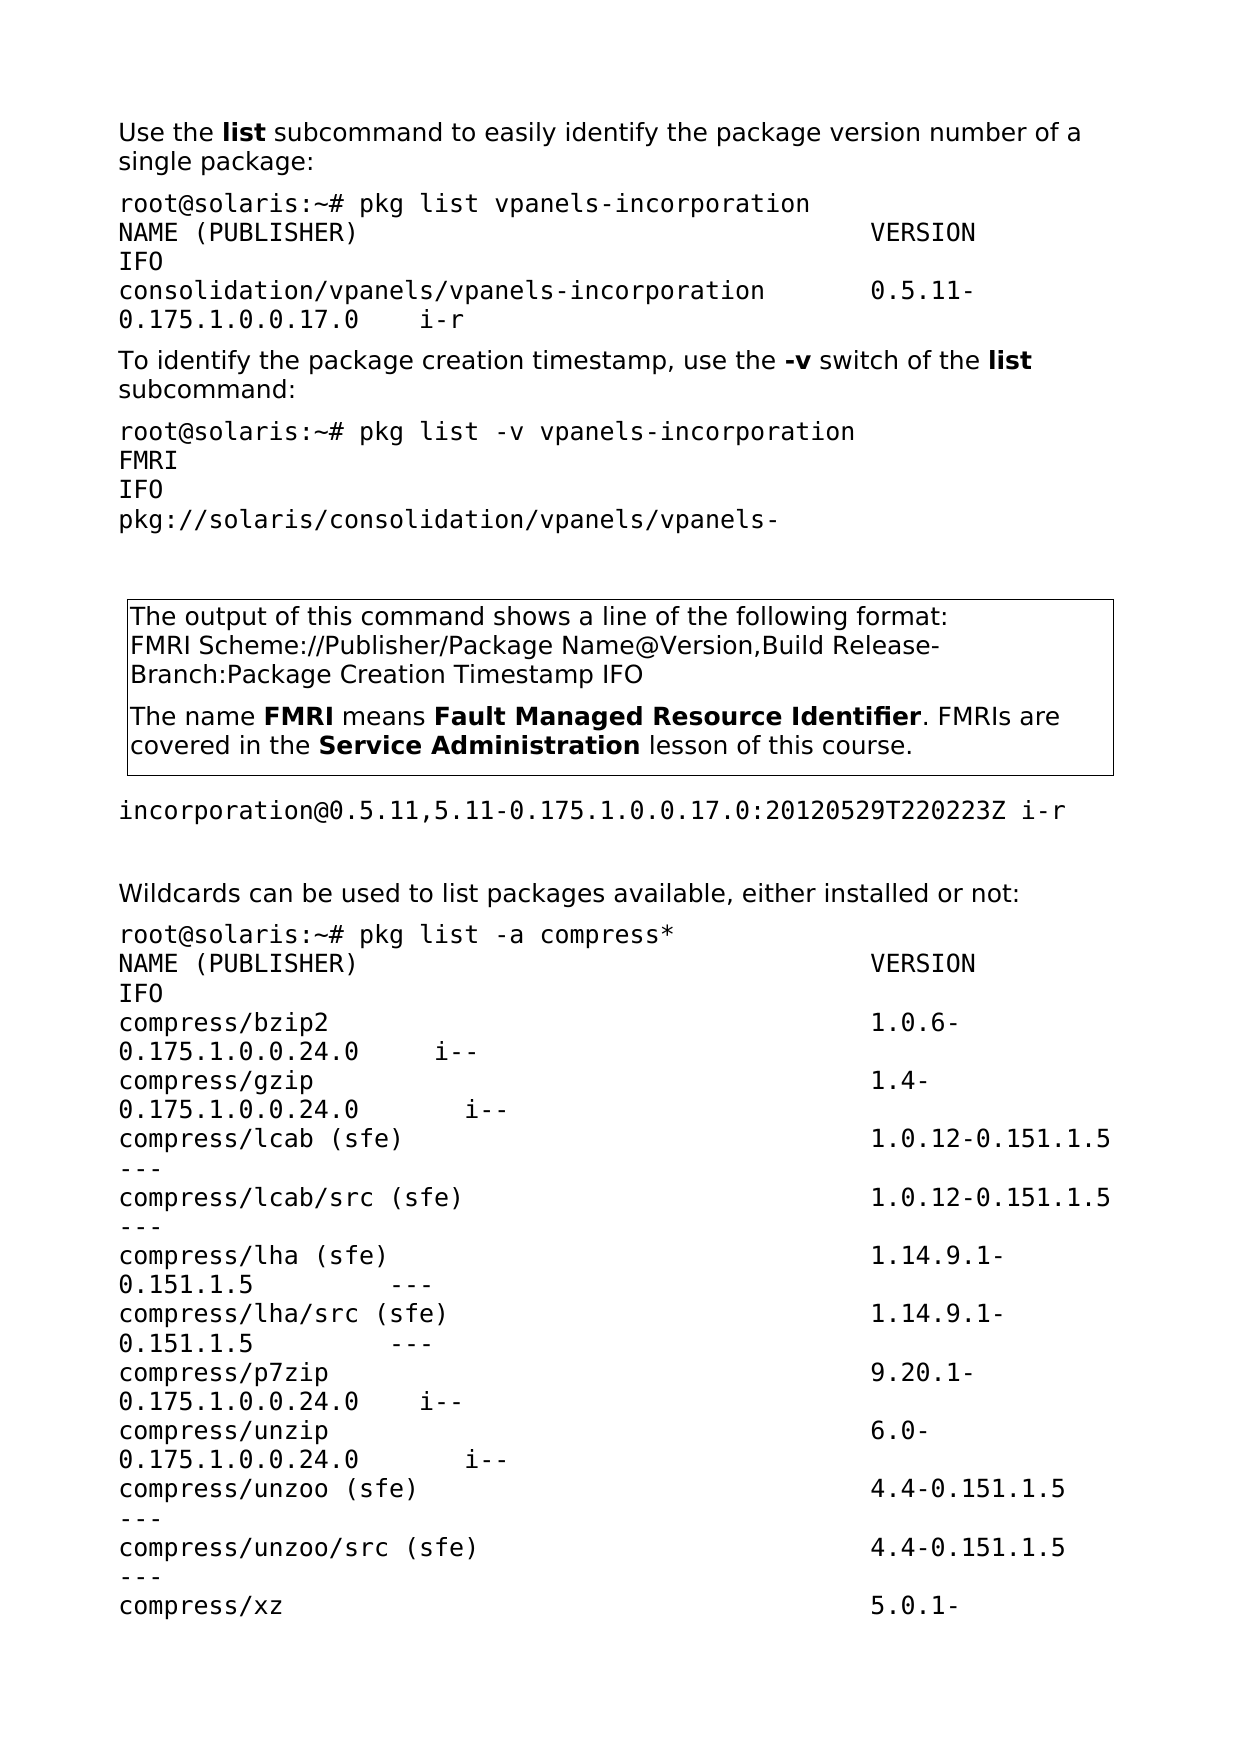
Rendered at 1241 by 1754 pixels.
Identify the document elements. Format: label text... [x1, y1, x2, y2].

text To identify the package creation timestamp, use the -v switch of the list subcommand: [118, 347, 1122, 405]
text root@solaris:~# pkg list -a compress* NAME (PUBLISHER) VERSION IFO compress/bzip2 1.0.6-0.175.1.0.0.24.0 i-- compress/gzip 1.4-0.175.1.0.0.24.0 i-- compress/lcab (sfe) 1.0.12-0.151.1.5 --- compress/lcab/src (sfe) 1.0.12-0.151.1.5 --- compress/lha (sfe) 1.14.9.1-0.151.1.5 --- compress/lha/src (sfe) 1.14.9.1-0.151.1.5 --- compress/p7zip 9.20.1-0.175.1.0.0.24.0 i-- compress/unzip 6.0-0.175.1.0.0.24.0 i-- compress/unzoo (sfe) 4.4-0.151.1.5 --- compress/unzoo/src (sfe) 4.4-0.151.1.5 --- compress/xz 5.0.1- [118, 921, 1122, 1621]
table_header The output of this command shows a line of the following format: FMRI Scheme://Publisher/Package Name@Version,Build Release-Branch:Package Creation Timestamp IFO The name FMRI means Fault Managed Resource Identifier. FMRIs are covered in the Service Administration lesson of this course. [128, 600, 1113, 775]
text Use the list subcommand to easily identify the package version number of a single package: [118, 118, 1122, 176]
text root@solaris:~# pkg list vpanels-incorporation NAME (PUBLISHER) VERSION IFO consolidation/vpanels/vpanels-incorporation 0.5.11-0.175.1.0.0.17.0 i-r [118, 189, 1122, 335]
text Wildcards can be used to list packages available, either installed or not: [118, 879, 1122, 908]
text incorporation@0.5.11,5.11-0.175.1.0.0.17.0:20120529T220223Z i-r [118, 784, 1122, 825]
text root@solaris:~# pkg list -v vpanels-incorporation FMRI IFO pkg://solaris/consolidation/vpanels/vpanels- [118, 417, 1122, 575]
